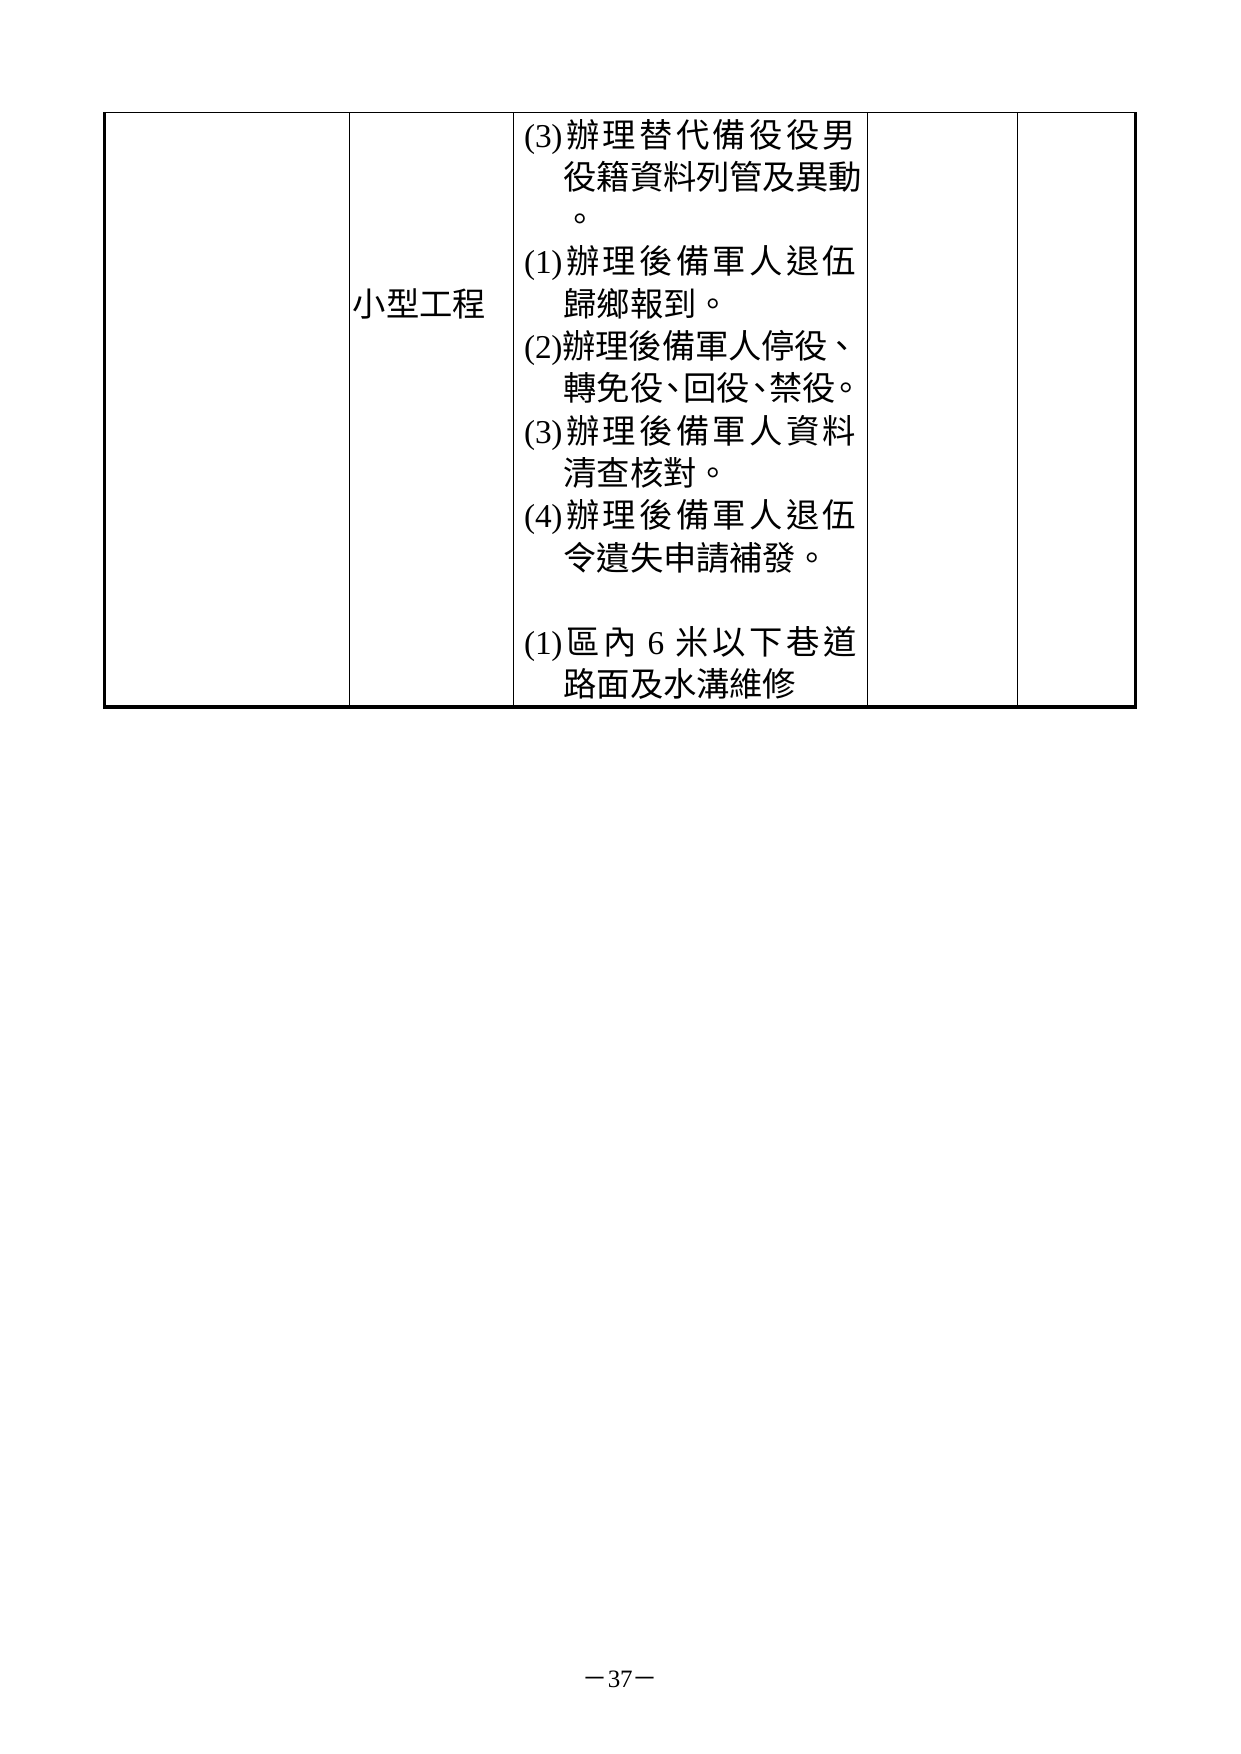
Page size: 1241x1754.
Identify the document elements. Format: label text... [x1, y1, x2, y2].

table_cell (1)配合政府推行電子公文俾提昇公文傳輸速度，提高行政效率。 (2)利用區務會議暨區親建議書函俾能提升效率效能。 (1)管理單位對員工 規定每月檢查乙次。 (2)與保全公司合約二十四小時看管維護。 (1)財產增減、移動登帳報告登記。 (2)財產增減月報、半年報、報廢表之編擬年統計表，並定期（不定期）盤點清查。 (3)「市有財產管理系統」線上作業。 (1)房地產等不動產權 登記。 (2)辦理一般產權責任 簽證。 (3)房地產租借事項。 (4)一般財產租借事項。 (5)租借爭執處理。 (1)依工友管理規定並 依高雄市政府事務勞力替代措施推動方案及相關規定辦理。 (2)工友工作，明確劃分工作責任區，並協助活動廳舍佈置。 (3)業務助理應各單位需要僱用，並嚴加考核管理。 (4)業務助理員均依法辦理保險，並依勞基法僱用，保障其權益。 (1)本所檔案是由正式 編制人員管理並依檔案法規定，處理檔案，一切以電腦化管理為主，人工為輔，定期將超越年限文書，依法銷毀。 (2)對員工查閱檔案設有登記簿並經機關首長簽准後查閱。 (3)檔案目錄管理員建立明確。 (1)各項收入解繳市庫 (2)支票開立及之付款作業。 (3)員工薪津及各項獎金發放。 (4)全年所得匯總及扣繳申報。 (1)本所對人民請願、訴願、國家賠償等案件，均依法辦理，保障人民生命財產。 (2)本所法律諮詢在長青活動中心免費服務，受到市民好評。 切實執行「高雄市各區 鎮市公所加發櫃台化及 服務台功能為民服務實 施計畫」。 (1)以「顧客導向」立場 為民服務，提供更多 元之服務途徑，積極 解決民眾問題。 (2)加強宣導本府24小時服務專線－「1999．高雄萬事通」。 配合市府推動基層建設 、綜合發展計畫辦理。 配合市府、市府管制項 目執行方案列管。 人民陳情案件、各種會 議決議案、人民訴願案 、維護公共安全等之追 蹤管制。 實施每週列管，每月公 文總檢查。 配合市政府資訊系統推動辦理。 (1)向行政院研考會申請超連結並建置村里網站。 (2)定期更新網路村里網頁資料。 (1)配合辦理資通安全演練及通報作業。 (2)定期修補程式漏洞。 按內政部訂頒「地方行政機關組織準則」，有效管制員額，合理用人，已達建立「小而美、小而能」之政府為目標。 (1)賡續檢討修正分層負責明細表，印發各單位作為授權之依據，並要求徹底執行。 (2)貫徹逐級授權原則，對與民眾員工之業務項目項目，配合工作簡化檢討修訂。 (3)依照行政院訂頒「行政院業務委託或外包民間辦理實施計畫」暨補充規定等，擴大實施行政業務委託或外包民間辦理。 (1)各職務出缺，確實依據有關任用法規規定，任用具有任用資格人員，各級人員之派代，均依任用法規規定及人事權責辦理，並依規定期限辦理送審、請任、請免。 (2)各職務出缺先決定內陞或外補或依 「考試及格人員分發辦法」規定，申請分發考試及格人員補充人力，加強考用配合。 (3)確實查報缺額，提供考試作為舉辦高、普、特考等考試之參據。 (1) 依照考試院訂頒「公務人員陞遷法」及施行細則等規定辦理，使公務人員之升遷符合公開、公平、公正原則，以拔擢激勵優秀人才。 依據「公務人員任用法暨其施行細則」及銓敘部修正「職務歸系辦法」、「職務說明書訂定辦法」等有關法令規定辦理，並配合中央有關規定辦理職務普查，加強職務管理。 加強公務人員廉政倫理規範及公務人員服務法相關規定，並辦理公務人員相關權益宣導講習及辦理相關活動，以建立優質服務環境，並建立以顧客為導向的企業型政府，對內組織讀書會及設置書香交流站，提升讀書風氣，並配合專書閱讀書目，提報讀書心得，並辦理考核獎勵，鼓勵公務人員研究發展、主動創新。 依據「進用身心障礙人員作業要點」暨「原住民工作權保障法」規定進用身心障礙人員及原住民。 (1)依據「行政院所屬機關及地方行政機關推動性別主流化績效優良獎勵計畫」及「高雄市政府所屬各機關推動性別主流化績效優良獎勵計畫」等規定辦理。 (2) 配合本所婦女促進小組辦理各項促進婦女自我成長之研習活動，以積極辦理婦女參與決策。 (3) 機關女性人員比例每年成長。 (4) 鼓勵女性同仁擔任甄審會、考績會委員，積極參與機關決策。 (1) 依據公務人員考績法、專業獎懲標準及公務員服務法等有關法令規定辦理，並加強主管考核屬員責任，強化主管權責，整飭機關紀律，實施賞罰分明措施。 (2)建立嚴格的平時考核制度，並敦促其確實執行，以發揮平時考核之功能。 (3)責由各級主管確實對屬員考核，並密送人事室彙整，作為年終考績主要參據。 (4)要加強差勤管理，以作為平時考核之重要依據。 (5)平時考核之獎懲令核布後，仍應於30日內提考績委員會確認。 (6)依據「行政院及所屬各機關公務人員平時考核要點」及公務人員考績法等規定，辦理員工平時考核。 (7)各課室主管對屬員實施面談及平時考核並詳加記錄，每年4月、8月底彙整陳首長查閱並列為年終考績暨陞遷依據。 (8)對頑固不法涉及貪瀆人員，本「重獎重懲」原則嚴予懲處，以儆效尤，對平時工作有具體表現者，從優敘獎，使優者更加奮勉，劣者有所警惕，以刷新政治風氣，建立「清廉」政風。 (1) 每月定期召開會議，針對業務或提升為民服務品質等，研提興革意見。 (2) 訂定本所員工提案制度暨評審獎勵實施計畫，鼓勵所屬員工積極參與研提建議並核發獎金。 對公務人員著有功績、勞績或有特殊優良事蹟者，依據獎章條例遴選合於表揚條件人員，請頒獎狀及獎章，以激勵士氣，提高行政效率。 凡公務人員有特殊功 績、勞績或優良事蹟， 依規定專案請頒功績 、楷模獎章外，服務成 績優良者，於退休（職 ）、資遣、辭職或死亡 時，任職滿40年者， 請頒特等服務獎章；任 職滿30年者，請頒一 等服務獎章；任職滿20 年者，請頒二等服務獎 章；任職滿10年者， 請頒三等服務獎章。 (1)配合訓練機構辦理之訓練課程，選送適當人員受訓，尤其鼓勵員工參加英語等外國語之語言課程，以提升員工素質及外語能力。 (2)鼓勵員工參加各項進修或利用公餘時間參加大專以上學校進修。 (3) 落實終身學習理念，鼓勵員工參與訓練與研習，不斷學習與成長，充實專業知能。 (4)依公務人員訓練進修法及市府年度訓練研習計畫，配合政策辦理員工訓練及舉辦專題演講，並加強人文素養、性別主流化、面對媒體、在職培訓發展、提升英語力、新進人員訓練、國際人權公約、公務倫理、法治教育、核心能力暨公務人員溝通與宣導能力、執行力與應變力等相關訓練課程，以型塑優質組織文化，培育卓越公務人力，並鼓勵同仁報名參加其他機關辦理之相關活動。 (5)定期聘請專家學者做專題講座，以充實相關業務知能。 (6) 繼續舉辦各項業務之專業討論會，並依各類專業人員業務性質分組進行，以溝通思想觀念，熟研法令規章，加強工作簡化，交換工作經驗，改進工作方法等，倡導行政革新，達成公務人員自我教育。 (7) 配合政府推動數位學習並依據本府推動公務人員數位學習相關計畫規定，鼓勵員工上網作學習，以達到當年度規定學習時數。 (8) 購買優良書刊供在職人員研讀，以倡導讀書風氣。 (1)鼓勵員工確實休假旅遊並宣導使用國民旅遊卡相關訊息，以紓解工作壓力，使員工身心靈得以平衡，以提高行政效率。 (2)建立職務代理人名冊，落實職務代理人制度。 1.遵照市府有關員工出勤管理規定辦理及建立查勤制度，以加強員工勤惰管理。 2. 本所值日勤人員均遵照市府頒發之值日規定要點實施，並請各課室主管要求所屬在值勤時間應堅守崗位外，另為加強辦公處所之安全，假日及值夜均委由保全公司系統之監控。 (1)依「高雄市政府及所屬各機關性騷擾防治與申訴作業注意事項」規定辦理。 (2)依規定組成本所性騷擾申訴評議委員會，負責本項業務之推展。 (3) 利用集會及文宣等各種傳遞訊息方式，加強宣導性騷擾防治觀念及申訴管道，並在各項訓練講習課程中，適當規劃性別平權及性騷擾防治相關課程。 確實依照行政院訂頒「全國軍公教員工待遇支給要點」之規定核發員工薪資，以安定公務員工生活。 依照「全國軍公教員工待遇支給要點」規定，員工遇有婚喪、生育、子女教育，核給各項補助費以改善員工生活。 舉辦員工郊遊、健行、登山等活動。 (1) 加強辦理退休，對以屆齡退休人員均列冊管制，並於屆滿三個月前通知辦理退休手續。 (2)嚴格審核申請退休及資遣案件。 (3) 調查所屬機關羅患重病或不適任現職人員，列冊管制，並如期嚴格執行辦理退休或資遣，依規定辦理退休資遣。 (4) 財政狀況，依年老，體弱多病優先順序辦理自願退休。 協助遺族辦理撫卹，並派員慰問遺族，依法適時予以辦理員工撫卹案件。 依據「公務人員俸給法」、「公務人員加給給與辦法」核發薪俸。 (1)配合心理諮商與輔導業務，鼓勵員工參加心理健康諮商訓練，使員工瞭解心理健康與諮商之資源管道。 (2)辦理員工身心健康專題講座，邀請專家學者專題演講，宣導心理健康與諮商輔導觀念，提昇員工健康自我管理能力。 (3)依據「高雄市政府補助公教人員健康檢查作業規範」，及配合市府推動公教人員健檢補助方案，規劃分配員工參加健檢人員，並提供各大合格醫院診所健檢資訊予同仁知悉。 召開員工月會，增進溝通管道及參與建議機制，以利業務推展。 (1)根據「員工協助方案部落格」、「人事簡訊」、「待遇福利退撫關懷」、「生活宅急便站」、「專區園地」等5個主題於本所實施各項人事服務工作。 (2)利用員工月會加強宣導及以通知方式轉知各員工瞭解人事關懷服務方案，達到人事服務目的。 (3)訂定「本所績優員工表揚實施要點」，凡承辦業務表現優良之同仁，得由各課室主管簽請區長核定後，會請秘書室製作獎狀並於員工月會中頒發，以激勵員工士氣、鼓舞工作情緒，發揮團隊精神。 (1)鼓勵退休人員踴躍擔任志工，主動調查退休人員擔任志工之意願，並蒐集需用志工機關之需求，提供退休人員參酌。 (2)鼓勵退休人員至行政院人事行政局「銀髮公教志工人力銀行」網站登入報名參加志工。 (1)確實執行人事資料考核，務求達100分之目標及正確性。 (2)配合市府轉換Web hr人力資源管理系統教育訓練及講習，派員參加，以提昇人事人員操作運用系統。 (1)依據本所特性、本區民意調查反映及上級重點需求，研訂年度工作計畫 (2)針對各項易滋弊端業務，適時修訂防弊措施，並實施業務稽核。 (3)蒐集地方與情及興革意見，提供首長施政參考。 (1)製作各種海報宣導相關法令及政府肅貪政策，達寓教於樂的功能。 (2)適時播放法紀教育光碟片供員工觀賞。 (3)延聘專家學者講述各項法律常識，提昇員工守法觀念。 (4)舉辦員工法律常識有獎徵答，以增進同仁之法學素養。 (1)按時召開廉政會報會議，檢討政風工作推動之成效。 (2)加強採購案件之抽驗抽查工作，發現缺失立即檢討改進，有違法情事者移送司法單位偵查。 (3)加重主管督導考核屬員之責，以收層層節制防微杜漸之功。 (4)廣為宣導本所受理檢舉信箱及電話。 (1)對檢舉人確實做到保密機制，嚴防檢舉人曝光。 (2)迅速查明事情原委，函覆檢舉人，提昇肅貪效率。 (1)積極發掘廉潔事項，辦理表揚端正政風廉潔楷模，樹立清明政治風氣。 (2)建議首長調整風評操守不佳員工職務，以杜絕弊端發生。 (1)定期、不定期實施機密維護檢查，檢討維護缺失，立即改進。 (2)加強資訊機密之維護措施，防止有心人士竊取資料。 (3)轉發各類保密資料， 供員工閱覽；並利用各種集會要求同仁注意機密之維護。 (4)訂定公文書處理流程規定及影印機、傳真機、電腦使用管理辦法，防止機密外洩。 (1)定期實施安全狀況研判及檢查，並召開安全維護會報檢討各項缺失予以改進。 (2)加強各項防護措施落實維護工作。 (3)協調警察分局加強本機關之巡邏。 依高雄市地方總預算案 編歲出概算編製應行注 意事項、高雄市地方總 預算編製作業手冊及有 關規定，就各業務單位 工作計畫所需，核實編 製年度歲入與歲出預算 。 預算完成法定發布或核 定保留程序後，依直轄 市及縣（市）單位預算 執行要點及市府補充規 定，參照各業務單位年 度工作計畫進度，編製 預算（保留）分配表陳 報市府核定後付諸實施 ，並切實監督執行。 視實際業務需要，依照 預算法與中央及地方政 府預算籌編原則，及直 轄及縣（市）單位預算 執行要點之規定，適時 辦理追加（減）預算或 動支市府第二預備金， 並依高雄市政府動支災 害準備金作業要點，及 時辦理動支災害準備金 作業。 (1)經費動支核簽應與預算編列用途相符;預算執行應與計畫進度相合，如有落後，促請業務單位注意檢討改進。 (2)採購計畫應依政府採購法及相關子法規定程序辦理。 (3)健全財務秩序，加強財務內控，除嚴格審核各項收支憑證外，不定期實施現金、票據與證券查核等。 (4)依據簿籍按月編製會計報告;上半年編製半年結算報告，按年編製單位決算。 (5)各項支付案件依法審核，除採購卡給付項目外，儘速隨到隨辦，完成支付手續，一般以不超過五天為限。 (1)辦理各類公務統計報表之審核與管理。 (2)配合及協調辦理各項統計調查工作。 (3)兼（協）辦統計調查人員之遴選與聯繫。 (1)辦理本區各里長、鄰長辦公費及交通費轉帳事宜。 (2)辦理本區各里辦公處村里行政業務檢討會報。 (3)辦理本區里鄰長文康研習活動。 (4)推薦本區特優里鄰長及績優民政人員，接受市府及本所表揚事宜。 依據公職人員選舉罷免法及相關規定辦理。 (1)辦理林園區民防組織幹部及組員講習活動。 (2)依照上級頒布計畫配合辦理萬安防空演習事宜。 (3)執行轄內家戶防護、民防教育宣導及公有防空避難設備管理任務。 輔導宗教團體業務。 公共造產管理維護。 (1)函復高雄地方法院民事執行處有關查封土地是否訂三七五租約。 (2)私有耕地三七五租約註銷變更登記及區有耕地租賃.調解業務。 (3)地籍圖重測無法投遞公示送達公告及配合經建課辦理農業用地使用證明書審查。 (4)辦理本區祭祀公業登記清理變更。 (1)本區各公墓管理、環境維護。 (2)本區各公墓用地已禁葬，對違法濫葬持續查報作業。 學齡兒童入學調查、通 知及中途輟學學生追蹤 輔導繼續就學。 (1)辦理林園區各界慶祝母親節、父親節暨頒獎表揚全區各里模範父親及母親。 (2)辦理各項社教活動。 (3)配合市府文化局辦理文化資產等清潔管理維護保存。 (4)辦理文化資產現況定期查報、突發事件緊急通報。 (1)辦理區內各項體育活動及各項社會教育模範表揚。 (2)承辦全區文藝活動，配合區內各機關團體學校辦理文化活動。 (1)配合辦理原住民急難救助、醫療補助、購屋補助、建構及修繕補助貸款、整修建住宅補助、租賃住宅補助及綜合發展基金貸款、國宅配售、法律服務、協助解決生活上所遭遇之困境，使其獲得實質之照顧。 (2)積極鼓勵原住民青年參加職業訓練，習得一技之長，提升生活水準。 (3)宣導原住民登記族別，提升族別住記率。 (4)輔導原住民加入全民健康保險、繳納國民年金，保障其權益 (5)原住民幼童托教補助、依據高雄市都市原住民生活發展計畫辦理。 (1)協助衛生單位推行醫療保健及公共衛生工作。 (2)鼓勵市民按時接受各項疫苗接種。 (1)每月定期召開登革熱區級防疫指揮中心會議，建立跨單位合作機制。 (2)輔導各里成立環境整頓或環境改造相關工作之志工隊。 (3)規劃辦理里鄰長登革熱研習會及社區民眾登革熱衛教宣導。 (4)請里幹事查報各轄區破損空屋並函報各權管單位。 (5)病媒蚊調查布氏指數三級以上里段，於3-7日內動員清除孳生源工作（落實三級大掃除、四級大掃蕩）。 (6)協調各權責機關根本處理轄內積水地下室、破損空屋、髒亂空地、廢輪胎廠、回收廠、陽性水溝、大型隱藏性孳生源。 (7)落實大雨後48小時七大列管點複查及登革熱防治工作。 (1)於流感大流行時，配 合衛生單位執行轄區 臨時集中收治隔離場 所防治措施。 (2)利用各種集會協助 宣導市民接種流感疫苗及流感防治措施。 (3)配合衛生單位辦理流感種子教師與防疫志工組隊培訓。 (1)利用各種集會協助宣導愛滋病、結核病防治及七分篩檢表。 (2)鼓勵市民利用轄區衛生所資源，接受愛滋病毒篩檢。 (3)協助經濟弱勢者參與X光巡檢活動。 (1)配合衛生單位強化轄區內里長、里幹事推動「老人免費裝假牙」人員在職教育訓練。 (2)結合社區資源宣導「老人免費裝假牙」政策。 (1)協助宣導預防食品 中毒5原則：要洗手 、要清潔、要生熟食 分開、要澈底加熱、要低溫保存。 (2)協助宣導民眾均衡 攝取各類新鮮食物 ，減少因攝取大量單 一食物而提高特定污染物質之風險。 結合社區組織、團體推動社區健康營造。 (1)配合衛生單位針對所 轄里長、里幹事辦理 自殺防治守門人訓練 ，落實守門人功能， 訓練成果累計達轄區 里數80%以上。 (2)利用行政資源及各項集會協助推動安心專線：「0800799885」。 落實社區內自殺高風險 個案之發掘、關懷、轉 介及通報。 協助宣導法務部藥頭檢 舉專線0800024099*2及 24小時不打烊免付費戒 毒成功專線0800770885 （請請你、幫幫我）。 (1)於跑馬燈或LED看板播放「檳榔子本身就是致癌物，即使不加紅灰、白灰、荖花、荖葉等添加物，嚼它就是會致癌」及「政府提供免費子宮頸癌、乳癌、大腸癌、口腔癌四項癌症篩檢，符合篩檢資格民眾請洽各區衛生所。 (2)協助本市衛生所辦理 癌症防治篩檢工作。 (1)協助發掘及通報社區 有長期照顧需求個 案。 (2)結合社區資源宣導長 期照顧服務。 (1)辦理65歲以上中低 收入老人生活補助津 貼。 (2)受理中低收入老人公費安養申請及重病住院看戶補助。 (3)受理優惠記名卡的申請。 (4)辦理重陽節敬老系列活動及敬老禮金發放。 (5)辦理老人參加全民健保自付額補助及核退事宜。 (6)老人活動中心經營管理維護。 (1)受理民眾申請身心障礙手冊及生活補助。 (2)受理身心障礙生活器具補助。 (3)受理身心障礙者日間照顧及住宿式照顧費用補助。 (1)受理特殊境遇家庭緊急生活扶助與子女生活津貼、托育津貼及教育補助證明等之申請審核及核定。 (2)受理設籍前外籍配偶遭逢特殊境遇之家庭扶助之申請審核及核定。 (1)受理低收入戶之申請。 (2)配合辦理低收入戶各項福利事項等社會救助工作。 (3)配合辦理急難及災害救助。 (4)整備充實災民收容救濟站，辦理災害期間災民收容安置作業與暢通災害期間救災物資調動管道。 (1)特殊境遇家庭子女生活、托育津貼及教育補助證明。 (2)弱勢家庭兒童生活扶助。 (3)單親家庭子女生活、教育補助。 (1)第一類村鄰長健保及健保費收款等業務。 (2)第五類低收入戶福保健保業務。 (3)第六類區民健保及榮民健保等業務。 (1)輔導社區發展協會業務。 (2)辦理人民團體相關事宜。 (3)輔導社區照顧關懷據點事宜。 (4)輔導社區生產建設基金之運用與管理並定期(一年)查核存款情形。 (1)依據商標標示法辦理。 (2)協助宣導及輔導廠商商品正確標示。 (3)協助實施商品標示抽查。 將拍賣及民刑事案件予以公告並及時依限將處理情形函復法院。 。 按季調查農情，包括 農、畜之調查，調查工 作在每季結束前1個月 內完成，依照表格如期 陳報。 自有耕地上興建農舍， 須申請「確無自用農舍證明書」。 依據「農業機械使用證申請及核發須知」受理申請，經審查符合規定後發給使用證及農機用油免營業稅憑單。 人行道上、安全島上種植完成之路樹，利用各種集會宣傳，督促民眾配合，共同愛護。 定期於每年5月及10月調查轄區內大規模戶及一般養豬戶隻數分類統計呈報。 稻田轉作休耕係依據水旱田利用調整細部實施計畫」執行措施，每年2期受理申報、調查、核定及編製輪作獎勵、休耕給付清冊。 依據96.1.29.修訂之農業發展條例規定，人民申請耕地所有權移轉、不課徵土地增值稅及申請繼承或贈與免徵遺產稅、贈與稅時應申請「農業用地作農業使用證明書」。 (1)利用集會活動教育 宣導。 (2)配合水土保持宣導 月活動舉辦各項宣 導活動。 依據高雄市珍貴樹木保護自治條例第2條第1項規定辦理。 漁業調查統計及月報年報之編製、漁業普查、養殖漁業放養量申報、漁業天然災害查報救助、陸上漁塭養殖漁業登記證申請，陸上漁塭養殖漁業農許使用申請。 (1)依據里民大會建議 案及其他各項集會 之建議案件會同里 長、里幹事實地勘 估、預估工程費，擬定工程先後順序。 (2)配合編列之工程費，擬定工程計畫及進度表，陳報市政府核定後，依照計畫執行。 (3)依據新制定高雄市 市區道路管理自治 條例執行6公尺以 下道路路面之改善 及養護。 據各里所提之建議案件實地勘查，專案報請養護工程處編列預算辦理。 (1)寺廟、教堂、社區、里活動中心、辦公廳舍等之綠化工作，分別由本所相關課室辦理。 (2)住戶屋頂、陽台、 庭院綠化所需花木 之申請，配合養護 工程處之規定辦理。 於每年6月配合高雄市政府經濟發展局辦理轄內工廠營運調查及工廠執照之校正，以便掌握工廠營運實況及其家數。 (1)配合財稅相關單位 辦理各項稅務宣導。 (2)財產稅（房屋稅、 地價稅）補單事宜。 (1)中小排水（一般排 水）改建、修建及計畫提報。 (2)全區6公尺以下道路排水溝新建、改建、修建及維護 (3)高雄市政府委託辦 理事項。 (4)側溝修建及計畫提報。 (5)災修工程案件提報。 (1)啟動防汛緊急應變 小組進行災害搶險 整備工作，並通報 本所相關課、室及 轄區內相關單位進 行人員機具整備工 作，加強防災宣導 及防搶險措施。 (2)購置砂包抽水機整 備，連絡開口合約 廠商備妥挖土機、 吊車、發電機等機 具設備待命。 (1)市府年度開闢公共 設施案，凡遇區民 反對或持異議者， 透過地域性情感及 地方士紳協調說明 建立其共識。 (2)協助拆遷補償事宜。 辦理地方普查工作宣導、普查區之規劃、普查之調派及調查工作之完成。 (1)辦理民國84年次役男兵籍調查，建立兵及調查資料。 (2)辦理役男體檢及抽籤。 (3)依據市政府配賦人數按梯次徵集並由區公所派員護送至新兵訓練中心入營報到。 (4)受理役男在學緩徵、延期徵集及免禁役申請。 (5)受理役男家庭因素替代役及家庭因素補充兵之申請。 (1)確實辦理在營軍人家屬之生活扶助。 (2)列級家屬之健保補助及醫療費補助。 (3)受理在營軍人申請在營證明。 (4)辦理各梯次役男入營輸送作業。 (1)辦理國民兵異動管理。 (2)辦理替代役役男因病停役免予回役案件。 (3)辦理替代備役役男役籍資料列管及異動。 (1)辦理後備軍人退伍歸鄉報到。 (2)辦理後備軍人停役、轉免役、回役、禁役。 (3)辦理後備軍人資料清查核對。 (4)辦理後備軍人退伍令遺失申請補發。 (1)區內6米以下巷道路面及水溝維修 [514, 113, 867, 705]
table_cell 推行電子 公文交換 工作 加強廳舍 管理對本 所內部設 備定期檢 查 1.財產登 記 2. 財產經營 加強對工 友及業務 助理管理 工作 。 . 檔案典藏 、查閱、 保管、檢 調、銷毀 財稅收支 加強請願 、訴願工 作推行及 國家賠償 案件之處 理 推動行政 革新，積 極研究發 展，以創 新區政 加強推行 為民服務 ，落實基 層服務工 作 逐年配合 預算納入 施政計畫 推動執行 1. 施政計畫列管 2. 特定管制案件之審核 公文檢查 1.行政資訊系統推動 2.推展網路村里 3.加強資通安全 1. 合理調查調整組織編制，有效運用人力，建立小而美、小而能之政府 2. 貫徹分層負責，擴大授權並實施行政業務委託民間辦理，以強化人力運用，提高行政效能 3.貫徹依法用人，考試用人，以達考用合一之用人政策 4.貫徹執行陞遷制度，人事公開、公平、公正外補作業 5.辦理職務歸系，加強職務管理 6. 強化公務人員倫理觀念及建構優質溝通協調機制 7. 貫徹足 額進用 身心障 礙人員 及原住 民政策 8.拔擢績優女性落實性別主流化。 1. 嚴密考核獎懲以達獎優汰劣之目的 2. 依機關特性與需要，自訂具體可行之激勵措施，執行後確具激勵士氣之效益 3. 表揚資身績優人員，以激勵士氣，提高行政效率 4.依照「獎章條例」等規定，請頒公務人員功績、楷模、服務獎章，以激勵士氣 加強在職員工訓練進修並薦送績優人員深造暨加強公務人員行政倫理觀念 落實休假改進措施，鼓勵員工確實休假，以提高行政效率，並貫徹職務代理人制度 加強差勤及值日安全管理 性騷擾及性別歧視防治 1.依法支給待遇，改善公教員工生活 2.加強辦理員工福利，照顧其生活 3.舉辦文康活動及其他休閒活動 4.加強辦理退休資遣，消除無效人力 5.撫卹案 件適時辦 理並派員慰問 6.依規定 支俸 7.加強員 工健康自我管理，提供諮商與輔導之資訊 8.召開員 工月會 9.推動員工協助方案及心理健康等人事關懷服務方案 10.鼓勵退休人員參與公共事務 11.執行人事資料考核及配合人力資源管理系統（Web hr）操作訓練及講習 依據本所特性、本區民意調查反映及上級重點需求，研訂年度工作計畫 宣導政府掃除黑金、檢肅貪瀆、查察賄選之決心，建立員工依法行政觀念，塑造民眾信任政府及廉潔政風之形象 強化廉政會報功能，落實防弊措施，鼓勵民眾勇於檢舉 廣為宣傳 鼓勵民眾 檢舉不法 公務，立 即查處， 並將查處 情形函覆 檢舉人 獎勵表揚端正政風廉潔楷模 提高員工保密警覺，防止洩密案件發生。 結合行政力量，加強首長之安全維護及確保機關之安全 1.單位預 算之籌編 預算分 配 3. 追加（減）預算及動支預備金之辦理 嚴密預算 執行，發 揮會計管 理功能 辦理各項 統計業務，發揮統計支援決策功能 村里行政業務 公職人員選舉 民政警政業務 宗教輔導業務 公共造產業務 土地行政業務 公墓管理 教育行政 管理 社教活動業務、推動文化資產保存維護工作 體育活動業務 改善原住民生活，輔導原住民就業 醫療防疫保健工作及疫苗接種 登革熱防治宣導 有效預防流感感染 愛滋病及結核病防治宣導 5.老人免 費裝假 牙服務 6.預防食 品中毒 5要及 認識食 品風險 7.社區建 康營造 8.自殺防 治守門 人訓練 9.高風險 通報 10.反毒專 線宣導 11.檳榔危 害防治 及癌症 防治宣 導。 12.社區長 期照顧 服務。 辦理老人福利事宜 辦理身心障礙福利事項 辦理各項婦女福利事宜 辦理各項社會救助等相關事宜 5.辦理各 項兒童青 少年福利 事宜 6.辦理全 民健保 業務及 村鄰長 社會保 險業務 推展社區福利業務 保障消費者權益，建立良好商業規範 處理法院各項拍賣案件及民刑事公告事項 1.辦理農 情調查 報告業 務 2.確無自用農舍證明書之核發 3.農業機械使用證暨農機用油免營業稅憑單核發 4.協助維護路樹美化環境 5.辦理養豬頭數調查 6.受理農戶種稻及稻田輪作、 休耕申請、調查、核定 7.農業用地作農業使用證明書 之核發 8.水土保持教育宣導。 9. 珍貴樹 木提報 及保護 事項 10.漁業相 關業務 執行加強 基層建設 方案 有關街、路、巷、弄建議裝設路燈案件之轉報 鼓勵本區全美化、綠化市容 辦理工廠營運調查及校正。保障消費者權益，建立良好商業規範 協辦稅務事宜。 依授權辦理中小型排水道等維護管理作業 配合水利局辦理災害搶險工作。 協調配合順利完成公共設施之開闢 。 配合行政院主計處辦理普查工作 徵集業務 勤務業務 編練業務 後管業務 小型工程 [350, 113, 513, 705]
table_cell [106, 113, 349, 705]
table_cell [1018, 113, 1134, 705]
table_cell 17,604,840 45,843,840 22,400 20,000 22,205,840 1,277,000 1,400,000 73,080 7,000,000 [868, 113, 1017, 705]
